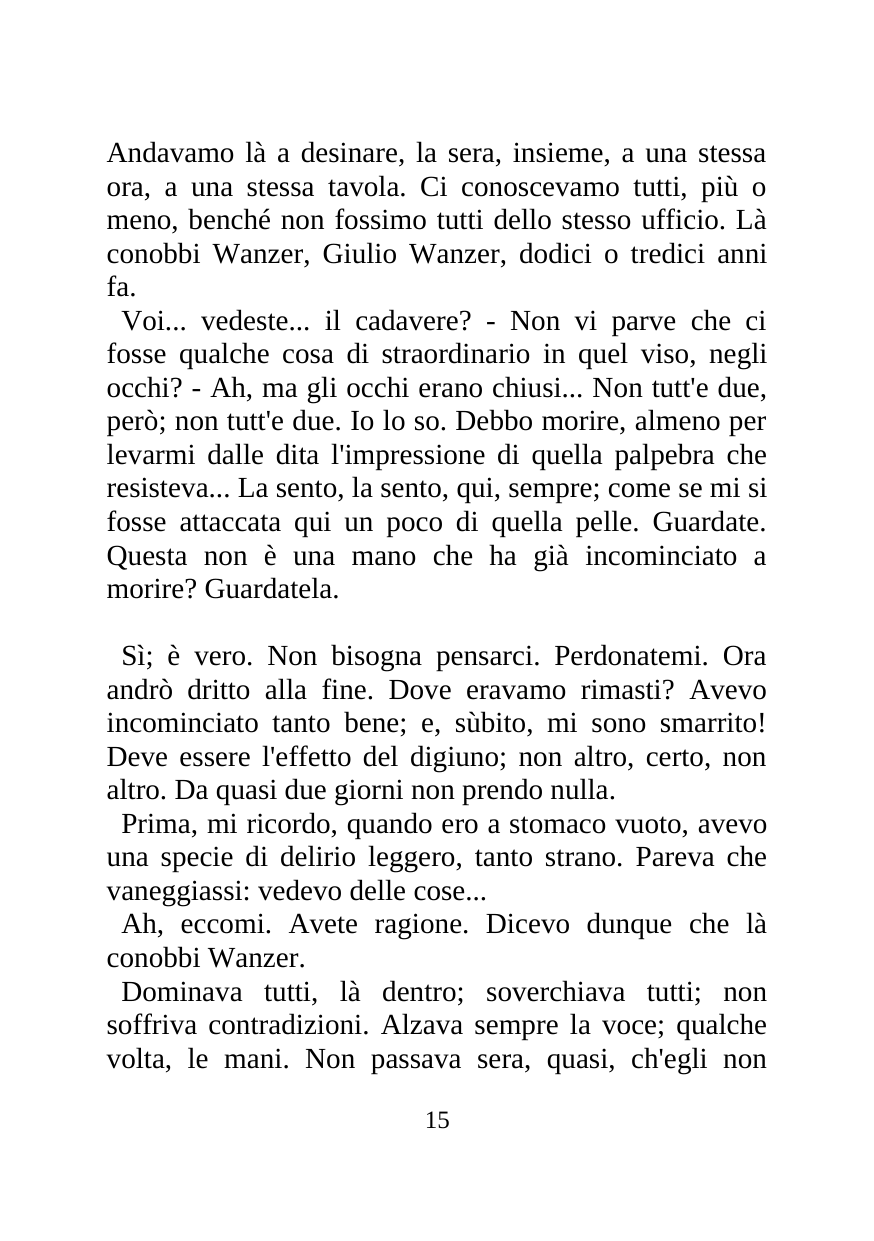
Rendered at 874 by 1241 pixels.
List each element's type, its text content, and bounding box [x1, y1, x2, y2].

text Ah, eccomi. Avete ragione. Dicevo dunque che là conobbi Wanzer. [106, 907, 768, 974]
text Voi... vedeste... il cadavere? - Non vi parve che ci fosse qualche cosa di straordinario in quel viso, negli occhi? - Ah, ma gli occhi erano chiusi... Non tutt'e due, però; non tutt'e due. Io lo so. Debbo morire, almeno per levarmi dalle dita l'impressione di quella palpebra che resisteva... La sento, la sento, qui, sempre; come se mi si fosse attaccata qui un poco di quella pelle. Guardate. Questa non è una mano che ha già incominciato a morire? Guardatela. [106, 303, 768, 605]
text Prima, mi ricordo, quando ero a stomaco vuoto, avevo una specie di delirio leggero, tanto strano. Pareva che vaneggiassi: vedevo delle cose... [106, 806, 768, 907]
text Dominava tutti, là dentro; soverchiava tutti; non soffriva contradizioni. Alzava sempre la voce; qualche volta, le mani. Non passava sera, quasi, ch'egli non [106, 974, 768, 1074]
text Andavamo là a desinare, la sera, insieme, a una stessa ora, a una stessa tavola. Ci conoscevamo tutti, più o meno, benché non fossimo tutti dello stesso ufficio. Là conobbi Wanzer, Giulio Wanzer, dodici o tredici anni fa. [106, 135, 768, 303]
text Sì; è vero. Non bisogna pensarci. Perdonatemi. Ora andrò dritto alla fine. Dove eravamo rimasti? Avevo incominciato tanto bene; e, sùbito, mi sono smarrito! Deve essere l'effetto del digiuno; non altro, certo, non altro. Da quasi due giorni non prendo nulla. [106, 638, 768, 806]
